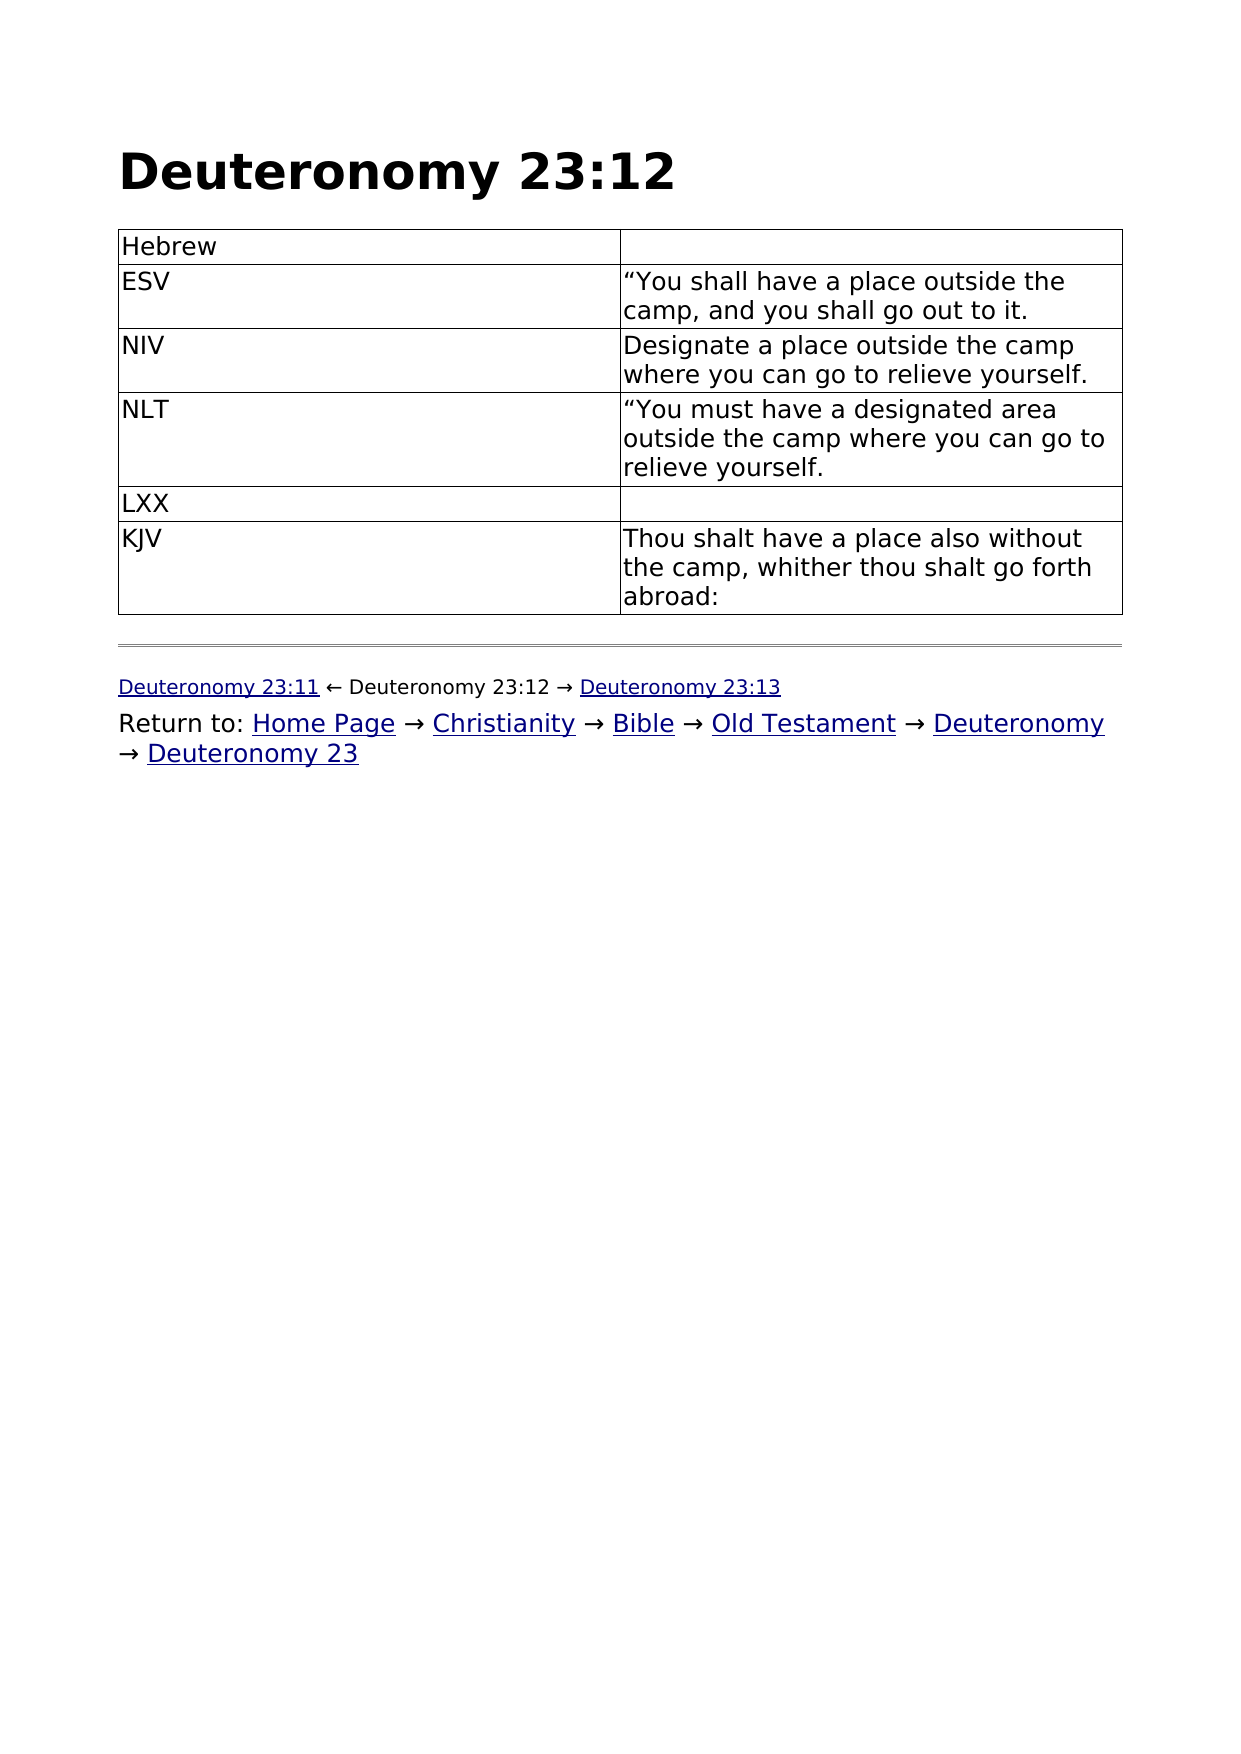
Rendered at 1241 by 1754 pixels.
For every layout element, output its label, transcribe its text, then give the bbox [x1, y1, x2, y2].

subtitle Deuteronomy 23:12 [118, 143, 1122, 201]
table_cell Thou shalt have a place also without the camp, whither thou shalt go forth abroad: [621, 522, 1122, 614]
table_cell “You must have a designated area outside the camp where you can go to relieve yourself. [621, 393, 1122, 486]
table_cell NIV [119, 329, 620, 392]
table_cell NLT [119, 393, 620, 486]
table_cell KJV [119, 522, 620, 614]
text Return to: Home Page → Christianity → Bible → Old Testament → Deuteronomy → Deuteronomy 23 [118, 709, 1122, 768]
table_cell ESV [119, 265, 620, 328]
table_cell “You shall have a place outside the camp, and you shall go out to it. [621, 265, 1122, 328]
text Deuteronomy 23:11 ← Deuteronomy 23:12 → Deuteronomy 23:13 [118, 676, 1122, 709]
table_header Hebrew [119, 230, 620, 264]
table_cell Designate a place outside the camp where you can go to relieve yourself. [621, 329, 1122, 392]
table_cell LXX [119, 487, 620, 521]
table_cell [621, 487, 1122, 521]
table_header [621, 230, 1122, 264]
